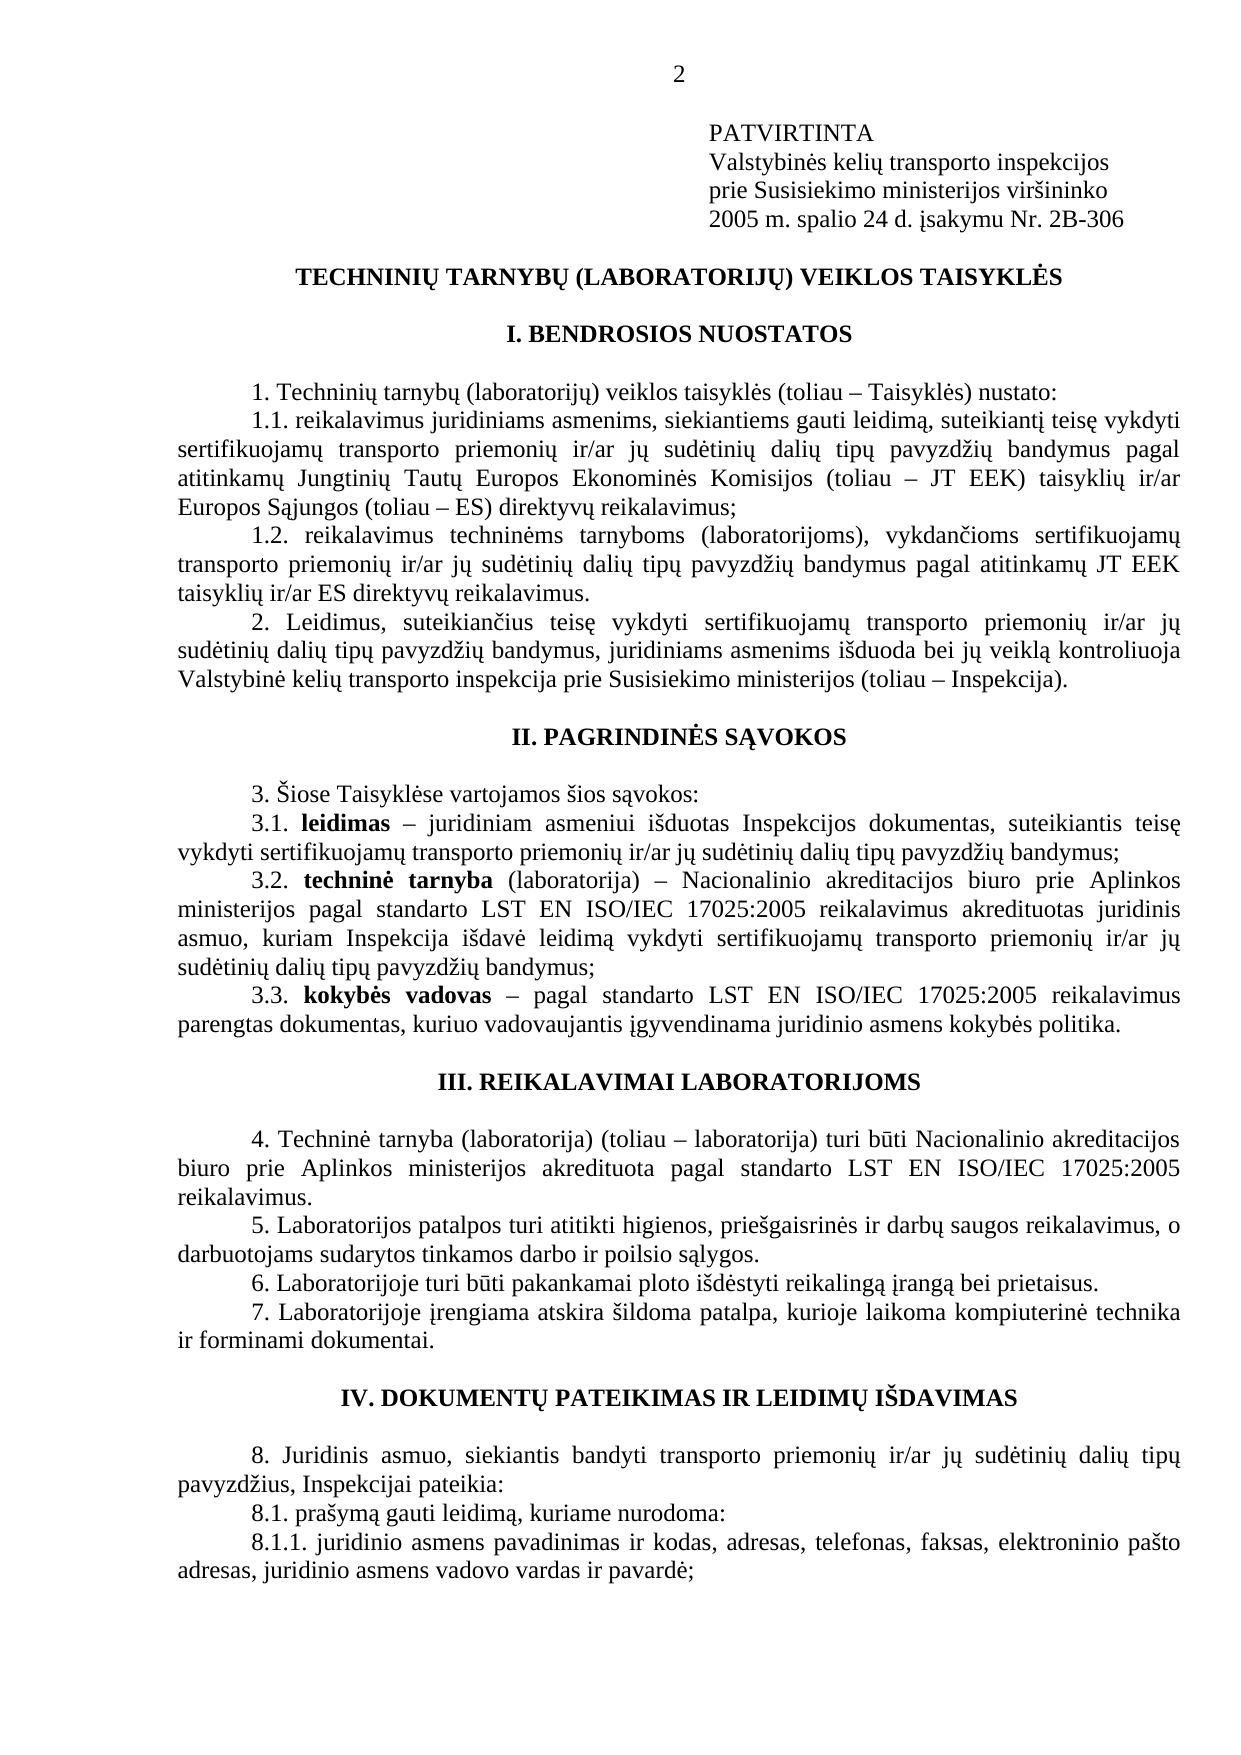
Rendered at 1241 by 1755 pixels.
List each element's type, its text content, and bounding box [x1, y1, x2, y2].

text 8. Juridinis asmuo, siekiantis bandyti transporto priemonių ir/ar jų sudėtinių dalių tipų pavyzdžius, Inspekcijai pateikia: [177, 1441, 1181, 1498]
text II. PAGRINDINĖS SĄVOKOS [177, 722, 1181, 751]
text IV. DOKUMENTŲ PATEIKIMAS IR LEIDIMŲ IŠDAVIMAS [177, 1383, 1181, 1412]
text 8.1. prašymą gauti leidimą, kuriame nurodoma: [177, 1498, 1181, 1527]
text 2005 m. spalio 24 d. įsakymu Nr. 2B-306 [177, 204, 1181, 233]
text 1.2. reikalavimus techninėms tarnyboms (laboratorijoms), vykdančioms sertifikuojamų transporto priemonių ir/ar jų sudėtinių dalių tipų pavyzdžių bandymus pagal atitinkamų JT EEK taisyklių ir/ar ES direktyvų reikalavimus. [177, 521, 1181, 607]
text 3.2. techninė tarnyba (laboratorija) – Nacionalinio akreditacijos biuro prie Aplinkos ministerijos pagal standarto LST EN ISO/IEC 17025:2005 reikalavimus akredituotas juridinis asmuo, kuriam Inspekcija išdavė leidimą vykdyti sertifikuojamų transporto priemonių ir/ar jų sudėtinių dalių tipų pavyzdžių bandymus; [177, 866, 1181, 981]
text I. BENDROSIOS NUOSTATOS [177, 319, 1181, 348]
text PATVIRTINTA [177, 118, 1181, 147]
text III. REIKALAVIMAI LABORATORIJOMS [177, 1067, 1181, 1096]
text TECHNINIŲ TARNYBŲ (LABORATORIJŲ) VEIKLOS TAISYKLĖS [177, 262, 1181, 291]
text 3.3. kokybės vadovas – pagal standarto LST EN ISO/IEC 17025:2005 reikalavimus parengtas dokumentas, kuriuo vadovaujantis įgyvendinama juridinio asmens kokybės politika. [177, 981, 1181, 1038]
text 5. Laboratorijos patalpos turi atitikti higienos, priešgaisrinės ir darbų saugos reikalavimus, o darbuotojams sudarytos tinkamos darbo ir poilsio sąlygos. [177, 1211, 1181, 1268]
text 3.1. leidimas – juridiniam asmeniui išduotas Inspekcijos dokumentas, suteikiantis teisę vykdyti sertifikuojamų transporto priemonių ir/ar jų sudėtinių dalių tipų pavyzdžių bandymus; [177, 808, 1181, 866]
text 3. Šiose Taisyklėse vartojamos šios sąvokos: [177, 779, 1181, 808]
text 4. Techninė tarnyba (laboratorija) (toliau – laboratorija) turi būti Nacionalinio akreditacijos biuro prie Aplinkos ministerijos akredituota pagal standarto LST EN ISO/IEC 17025:2005 reikalavimus. [177, 1124, 1181, 1211]
text 1.1. reikalavimus juridiniams asmenims, siekiantiems gauti leidimą, suteikiantį teisę vykdyti sertifikuojamų transporto priemonių ir/ar jų sudėtinių dalių tipų pavyzdžių bandymus pagal atitinkamų Jungtinių Tautų Europos Ekonominės Komisijos (toliau – JT EEK) taisyklių ir/ar Europos Sąjungos (toliau – ES) direktyvų reikalavimus; [177, 406, 1181, 521]
text Valstybinės kelių transporto inspekcijos [177, 147, 1181, 176]
text 7. Laboratorijoje įrengiama atskira šildoma patalpa, kurioje laikoma kompiuterinė technika ir forminami dokumentai. [177, 1297, 1181, 1354]
text 6. Laboratorijoje turi būti pakankamai ploto išdėstyti reikalingą įrangą bei prietaisus. [177, 1268, 1181, 1297]
text 2. Leidimus, suteikiančius teisę vykdyti sertifikuojamų transporto priemonių ir/ar jų sudėtinių dalių tipų pavyzdžių bandymus, juridiniams asmenims išduoda bei jų veiklą kontroliuoja Valstybinė kelių transporto inspekcija prie Susisiekimo ministerijos (toliau – Inspekcija). [177, 607, 1181, 693]
text 1. Techninių tarnybų (laboratorijų) veiklos taisyklės (toliau – Taisyklės) nustato: [177, 377, 1181, 406]
text prie Susisiekimo ministerijos viršininko [177, 176, 1181, 204]
text 8.1.1. juridinio asmens pavadinimas ir kodas, adresas, telefonas, faksas, elektroninio pašto adresas, juridinio asmens vadovo vardas ir pavardė; [177, 1527, 1181, 1584]
